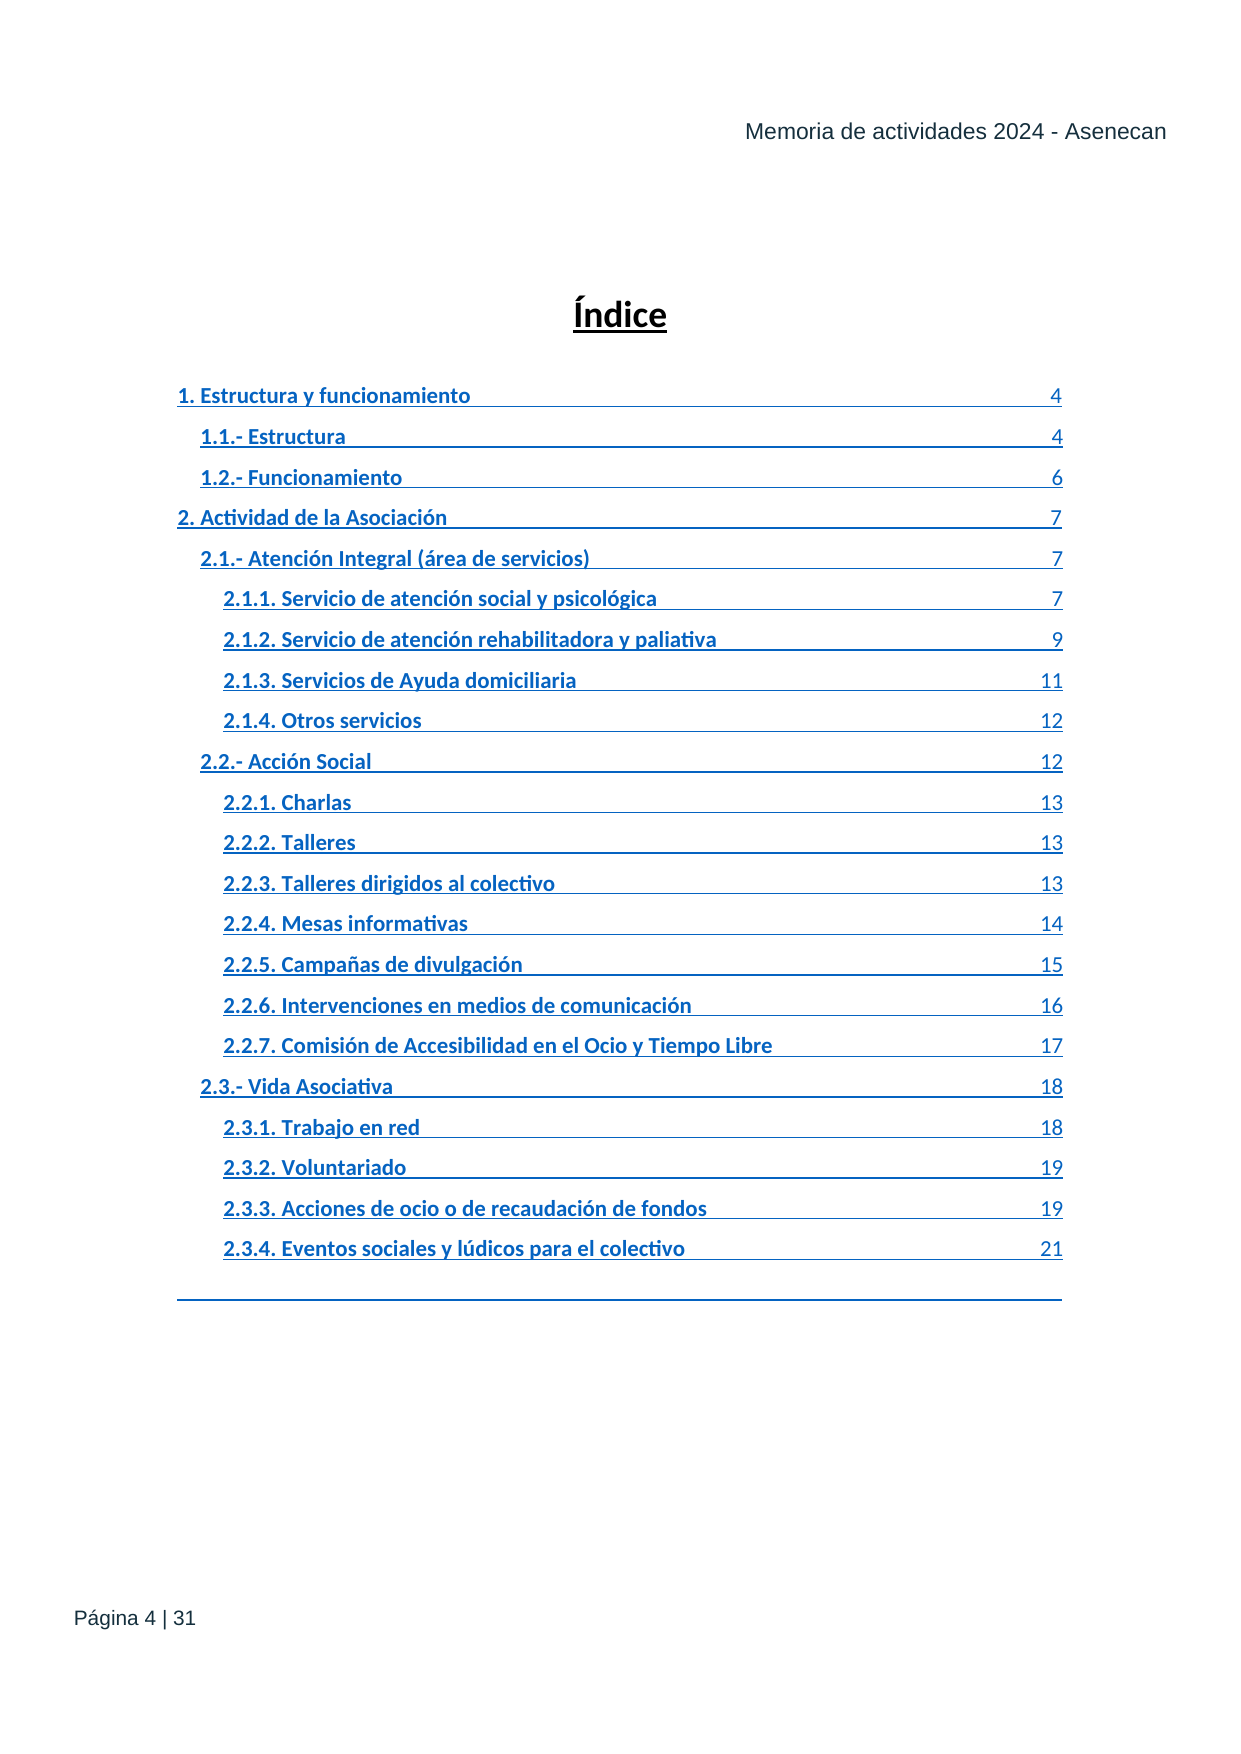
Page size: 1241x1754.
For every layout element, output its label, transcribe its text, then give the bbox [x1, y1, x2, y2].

text 2.2.5. Campañas de divulgación 15 [223, 950, 1063, 974]
text 2.1.4. Otros servicios 12 [223, 706, 1063, 731]
text 1. Estructura y funcionamiento 4 [177, 381, 1063, 409]
text 1.1.- Estructura 4 [200, 422, 1063, 446]
text 2.2.6. Intervenciones en medios de comunicación 16 [223, 991, 1063, 1015]
text Índice [177, 291, 1063, 337]
text 2.1.- Atención Integral (área de servicios) 7 [200, 544, 1063, 568]
text 2.1.3. Servicios de Ayuda domiciliaria 11 [223, 666, 1063, 690]
text 1.2.- Funcionamiento 6 [200, 463, 1063, 487]
text 2.2.- Acción Social 12 [200, 747, 1063, 771]
text 2.3.- Vida Asociativa 18 [200, 1072, 1063, 1096]
text 2.1.1. Servicio de atención social y psicológica 7 [223, 584, 1063, 609]
text 2.3.4. Eventos sociales y lúdicos para el colectivo 21 [223, 1234, 1063, 1259]
text 2.2.1. Charlas 13 [223, 788, 1063, 812]
text 2.3.2. Voluntariado 19 [223, 1153, 1063, 1177]
text 2.2.4. Mesas informativas 14 [223, 909, 1063, 934]
text 2.2.7. Comisión de Accesibilidad en el Ocio y Tiempo Libre 17 [223, 1031, 1063, 1056]
text 2.3.1. Trabajo en red 18 [223, 1113, 1063, 1137]
text 2. Actividad de la Asociación 7 [177, 503, 1063, 531]
text 2.3.3. Acciones de ocio o de recaudación de fondos 19 [223, 1194, 1063, 1218]
text 2.2.2. Talleres 13 [223, 828, 1063, 852]
text 2.1.2. Servicio de atención rehabilitadora y paliativa 9 [223, 625, 1063, 649]
text 2.2.3. Talleres dirigidos al colectivo 13 [223, 869, 1063, 893]
